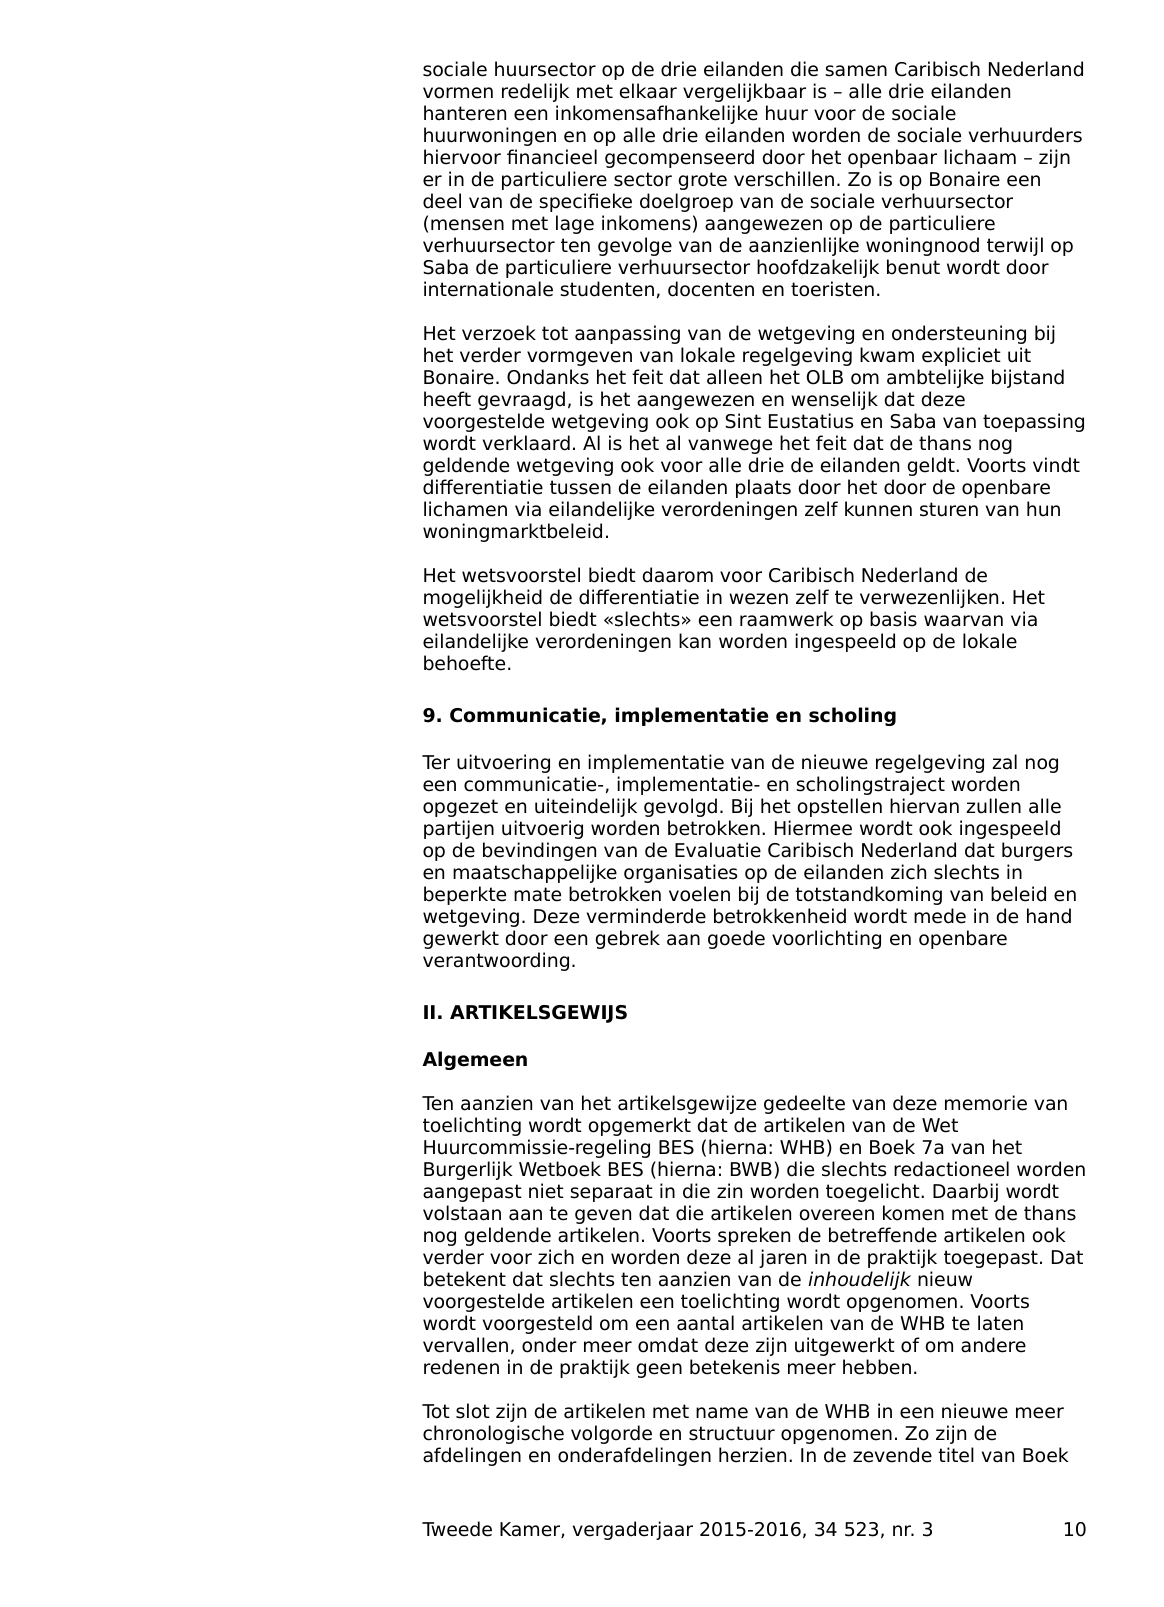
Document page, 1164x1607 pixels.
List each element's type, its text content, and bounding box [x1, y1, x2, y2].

text Ten aanzien van het artikelsgewijze gedeelte van deze memorie van toelichting wordt opgemerkt dat de artikelen van de Wet Huurcommissie-regeling BES (hierna: WHB) en Boek 7a van het Burgerlijk Wetboek BES (hierna: BWB) die slechts redactioneel worden aangepast niet separaat in die zin worden toegelicht. Daarbij wordt volstaan aan te geven dat die artikelen overeen komen met de thans nog geldende artikelen. Voorts spreken de betreffende artikelen ook verder voor zich en worden deze al jaren in de praktijk toegepast. Dat betekent dat slechts ten aanzien van de inhoudelijk nieuw voorgestelde artikelen een toelichting wordt opgenomen. Voorts wordt voorgesteld om een aantal artikelen van de WHB te laten vervallen, onder meer omdat deze zijn uitgewerkt of om andere redenen in de praktijk geen betekenis meer hebben. [422, 1093, 1087, 1378]
text Tot slot zijn de artikelen met name van de WHB in een nieuwe meer chronologische volgorde en structuur opgenomen. Zo zijn de afdelingen en onderafdelingen herzien. In de zevende titel van Boek [422, 1401, 1087, 1467]
subtitle 9. Communicatie, implementatie en scholing [422, 705, 1087, 727]
subtitle Algemeen [422, 1049, 1087, 1071]
text Het verzoek tot aanpassing van de wetgeving en ondersteuning bij het verder vormgeven van lokale regelgeving kwam expliciet uit Bonaire. Ondanks het feit dat alleen het OLB om ambtelijke bijstand heeft gevraagd, is het aangewezen en wenselijk dat deze voorgestelde wetgeving ook op Sint Eustatius en Saba van toepassing wordt verklaard. Al is het al vanwege het feit dat de thans nog geldende wetgeving ook voor alle drie de eilanden geldt. Voorts vindt differentiatie tussen de eilanden plaats door het door de openbare lichamen via eilandelijke verordeningen zelf kunnen sturen van hun woningmarktbeleid. [422, 323, 1087, 543]
text Het wetsvoorstel biedt daarom voor Caribisch Nederland de mogelijkheid de differentiatie in wezen zelf te verwezenlijken. Het wetsvoorstel biedt «slechts» een raamwerk op basis waarvan via eilandelijke verordeningen kan worden ingespeeld op de lokale behoefte. [422, 565, 1087, 675]
text sociale huursector op de drie eilanden die samen Caribisch Nederland vormen redelijk met elkaar vergelijkbaar is – alle drie eilanden hanteren een inkomensafhankelijke huur voor de sociale huurwoningen en op alle drie eilanden worden de sociale verhuurders hiervoor financieel gecompenseerd door het openbaar lichaam – zijn er in de particuliere sector grote verschillen. Zo is op Bonaire een deel van de specifieke doelgroep van de sociale verhuursector (mensen met lage inkomens) aangewezen op de particuliere verhuursector ten gevolge van de aanzienlijke woningnood terwijl op Saba de particuliere verhuursector hoofdzakelijk benut wordt door internationale studenten, docenten en toeristen. [422, 59, 1087, 301]
subtitle II. ARTIKELSGEWIJS [422, 1002, 1087, 1024]
text Ter uitvoering en implementatie van de nieuwe regelgeving zal nog een communicatie-, implementatie- en scholingstraject worden opgezet en uiteindelijk gevolgd. Bij het opstellen hiervan zullen alle partijen uitvoerig worden betrokken. Hiermee wordt ook ingespeeld op de bevindingen van de Evaluatie Caribisch Nederland dat burgers en maatschappelijke organisaties op de eilanden zich slechts in beperkte mate betrokken voelen bij de totstandkoming van beleid en wetgeving. Deze verminderde betrokkenheid wordt mede in de hand gewerkt door een gebrek aan goede voorlichting en openbare verantwoording. [422, 752, 1087, 972]
